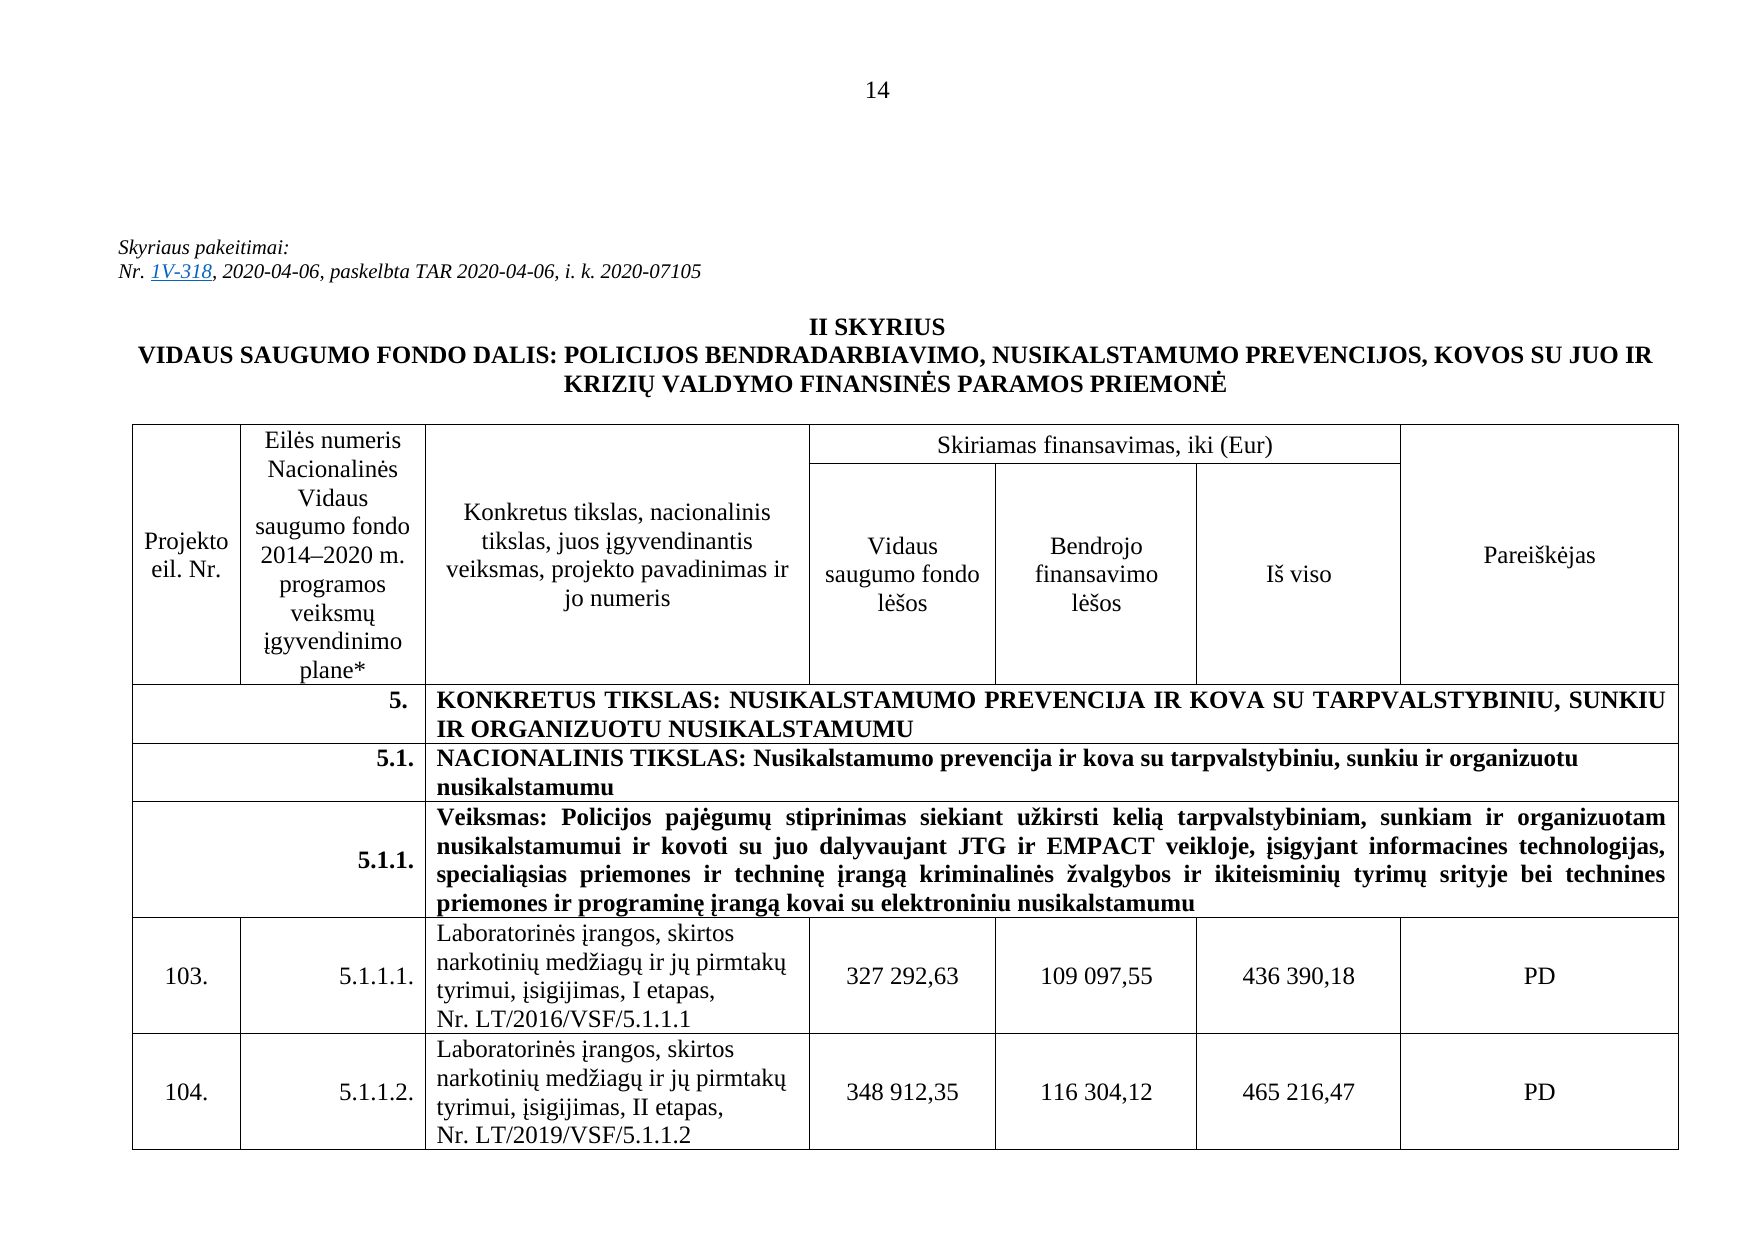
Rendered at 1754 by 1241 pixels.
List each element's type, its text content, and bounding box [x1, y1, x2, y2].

table_header Pareiškėjas [1401, 425, 1678, 684]
table_cell Iš viso [1197, 464, 1400, 684]
text KRIZIŲ VALDYMO FINANSINĖS PARAMOS PRIEMONĖ [133, 369, 1658, 398]
table_cell Bendrojo finansavimo lėšos [996, 464, 1196, 684]
table_cell 5.1.1.1. [241, 918, 425, 1033]
table_cell [1679, 801, 1684, 917]
table_cell 348 912,35 [810, 1034, 995, 1149]
table_cell [1679, 743, 1684, 801]
table_header [1679, 424, 1684, 463]
table_header Projekto eil. Nr. [133, 425, 240, 684]
table_cell 5.1.1.2. [241, 1034, 425, 1149]
text VIDAUS SAUGUMO FONDO DALIS: POLICIJOS BENDRADARBIAVIMO, NUSIKALSTAMUMO PREVENCIJOS, KOVOS SU JUO IR [133, 340, 1658, 369]
text Skyriaus pakeitimai: [118, 235, 1636, 259]
table_cell [1679, 1033, 1684, 1149]
table_cell [1679, 684, 1684, 742]
table_cell KONKRETUS TIKSLAS: NUSIKALSTAMUMO PREVENCIJA IR KOVA SU TARPVALSTYBINIU, SUNKIU IR ORGANIZUOTU NUSIKALSTAMUMU [426, 685, 1678, 742]
table_header Konkretus tikslas, nacionalinis tikslas, juos įgyvendinantis veiksmas, projekto pavadinimas ir jo numeris [426, 425, 809, 684]
table_cell 5.1. [133, 744, 425, 801]
table_cell 327 292,63 [810, 918, 995, 1033]
table_cell 465 216,47 [1197, 1034, 1400, 1149]
table_cell 116 304,12 [996, 1034, 1196, 1149]
table_cell PD [1401, 918, 1678, 1033]
text II SKYRIUS [118, 312, 1636, 340]
table_cell 109 097,55 [996, 918, 1196, 1033]
table_cell Veiksmas: Policijos pajėgumų stiprinimas siekiant užkirsti kelią tarpvalstybiniam, sunkiam ir organizuotam nusikalstamumui ir kovoti su juo dalyvaujant JTG ir EMPACT veikloje, įsigyjant informacines technologijas, specialiąsias priemones ir techninę įrangą kriminalinės žvalgybos ir ikiteisminių tyrimų srityje bei technines priemones ir programinę įrangą kovai su elektroniniu nusikalstamumu [426, 802, 1678, 917]
table_cell 104. [133, 1034, 240, 1149]
text Nr. 1V-318, 2020-04-06, paskelbta TAR 2020-04-06, i. k. 2020-07105 [118, 259, 1636, 283]
table_cell Vidaus saugumo fondo lėšos [810, 464, 995, 684]
table_cell Laboratorinės įrangos, skirtos narkotinių medžiagų ir jų pirmtakų tyrimui, įsigijimas, I etapas, Nr. LT/2016/VSF/5.1.1.1 [426, 918, 809, 1033]
table_cell PD [1401, 1034, 1678, 1149]
table_cell NACIONALINIS TIKSLAS: Nusikalstamumo prevencija ir kova su tarpvalstybiniu, sunkiu ir organizuotu nusikalstamumu [426, 744, 1678, 801]
table_header Skiriamas finansavimas, iki (Eur) [810, 425, 1400, 463]
table_header Eilės numeris Nacionalinės Vidaus saugumo fondo 2014–2020 m. programos veiksmų įgyvendinimo plane* [241, 425, 425, 684]
table_cell 436 390,18 [1197, 918, 1400, 1033]
table_cell 5. [133, 685, 425, 742]
table_cell 5.1.1. [133, 802, 425, 917]
table_cell [1679, 917, 1684, 1033]
table_cell [1679, 463, 1684, 684]
table_cell Laboratorinės įrangos, skirtos narkotinių medžiagų ir jų pirmtakų tyrimui, įsigijimas, II etapas, Nr. LT/2019/VSF/5.1.1.2 [426, 1034, 809, 1149]
table_cell 103. [133, 918, 240, 1033]
